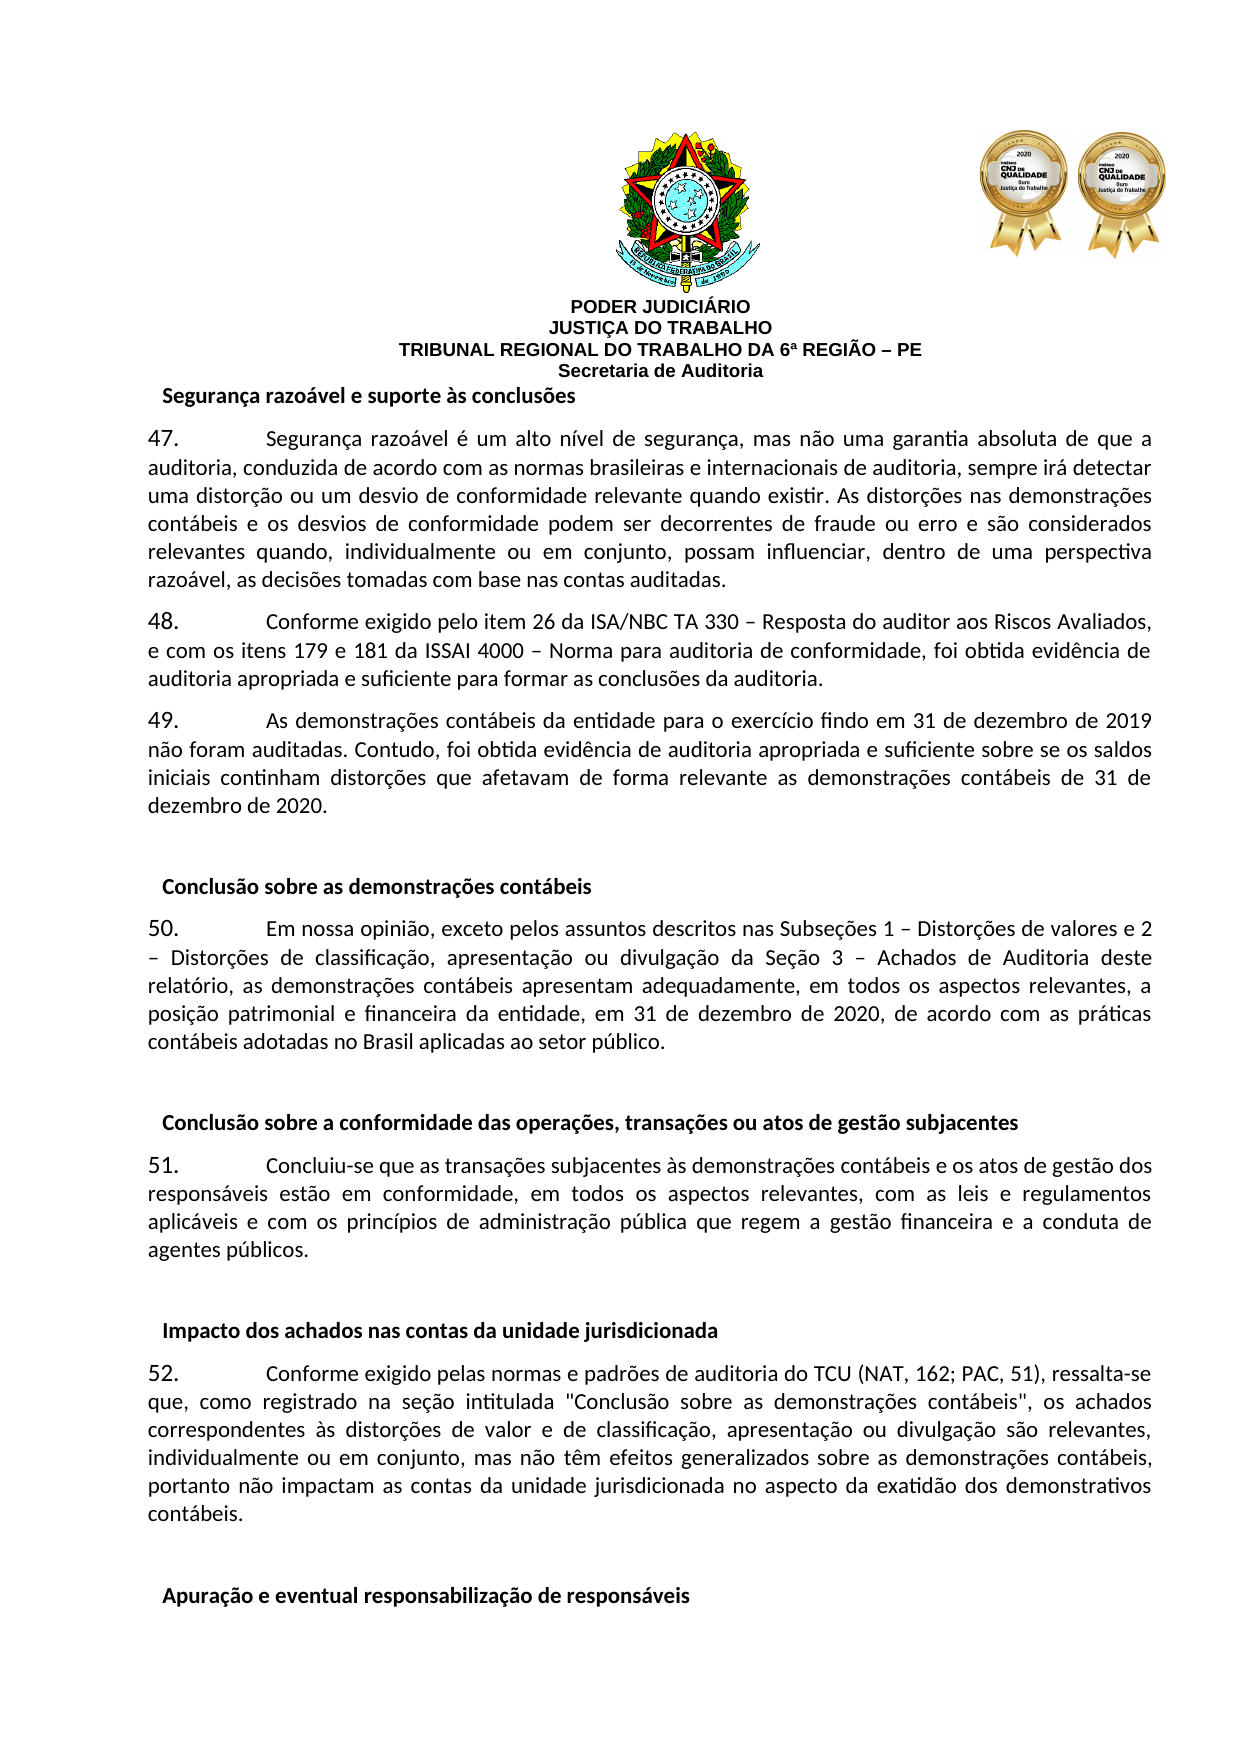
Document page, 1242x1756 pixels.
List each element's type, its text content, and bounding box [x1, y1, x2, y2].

list Concluiu-se que as transações subjacentes às demonstrações contábeis e os atos de gestão dos responsáveis estão em conformidade, em todos os aspectos relevantes, com as leis e regulamentos aplicáveis e com os princípios de administração pública que regem a gestão financeira e a conduta de agentes públicos. [148, 1149, 1154, 1263]
picture [979, 130, 1069, 258]
subtitle Apuração e eventual responsabilização de responsáveis [148, 1581, 1187, 1609]
picture [610, 123, 764, 296]
list Conforme exigido pelo item 26 da ISA/NBC TA 330 – Resposta do auditor aos Riscos Avaliados, e com os itens 179 e 181 da ISSAI 4000 – Norma para auditoria de conformidade, foi obtida evidência de auditoria apropriada e suficiente para formar as conclusões da auditoria. [148, 605, 1154, 692]
list Conforme exigido pelas normas e padrões de auditoria do TCU (NAT, 162; PAC, 51), ressalta-se que, como registrado na seção intitulada "Conclusão sobre as demonstrações contábeis", os achados correspondentes às distorções de valor e de classificação, apresentação ou divulgação são relevantes, individualmente ou em conjunto, mas não têm efeitos generalizados sobre as demonstrações contábeis, portanto não impactam as contas da unidade jurisdicionada no aspecto da exatidão dos demonstrativos contábeis. [148, 1357, 1154, 1528]
subtitle Conclusão sobre a conformidade das operações, transações ou atos de gestão subjacentes [148, 1108, 1187, 1136]
subtitle Segurança razoável e suporte às conclusões [148, 382, 1187, 410]
list As demonstrações contábeis da entidade para o exercício findo em 31 de dezembro de 2019 não foram auditadas. Contudo, foi obtida evidência de auditoria apropriada e suficiente sobre se os saldos iniciais continham distorções que afetavam de forma relevante as demonstrações contábeis de 31 de dezembro de 2020. [148, 704, 1154, 819]
picture [1077, 131, 1167, 260]
subtitle Conclusão sobre as demonstrações contábeis [148, 872, 1187, 900]
list Segurança razoável é um alto nível de segurança, mas não uma garantia absoluta de que a auditoria, conduzida de acordo com as normas brasileiras e internacionais de auditoria, sempre irá detectar uma distorção ou um desvio de conformidade relevante quando existir. As distorções nas demonstrações contábeis e os desvios de conformidade podem ser decorrentes de fraude ou erro e são considerados relevantes quando, individualmente ou em conjunto, possam influenciar, dentro de uma perspectiva razoável, as decisões tomadas com base nas contas auditadas. [148, 422, 1154, 593]
list Em nossa opinião, exceto pelos assuntos descritos nas Subseções 1 – Distorções de valores e 2 – Distorções de classificação, apresentação ou divulgação da Seção 3 – Achados de Auditoria deste relatório, as demonstrações contábeis apresentam adequadamente, em todos os aspectos relevantes, a posição patrimonial e financeira da entidade, em 31 de dezembro de 2020, de acordo com as práticas contábeis adotadas no Brasil aplicadas ao setor público. [148, 913, 1154, 1055]
subtitle Impacto dos achados nas contas da unidade jurisdicionada [148, 1316, 1187, 1344]
